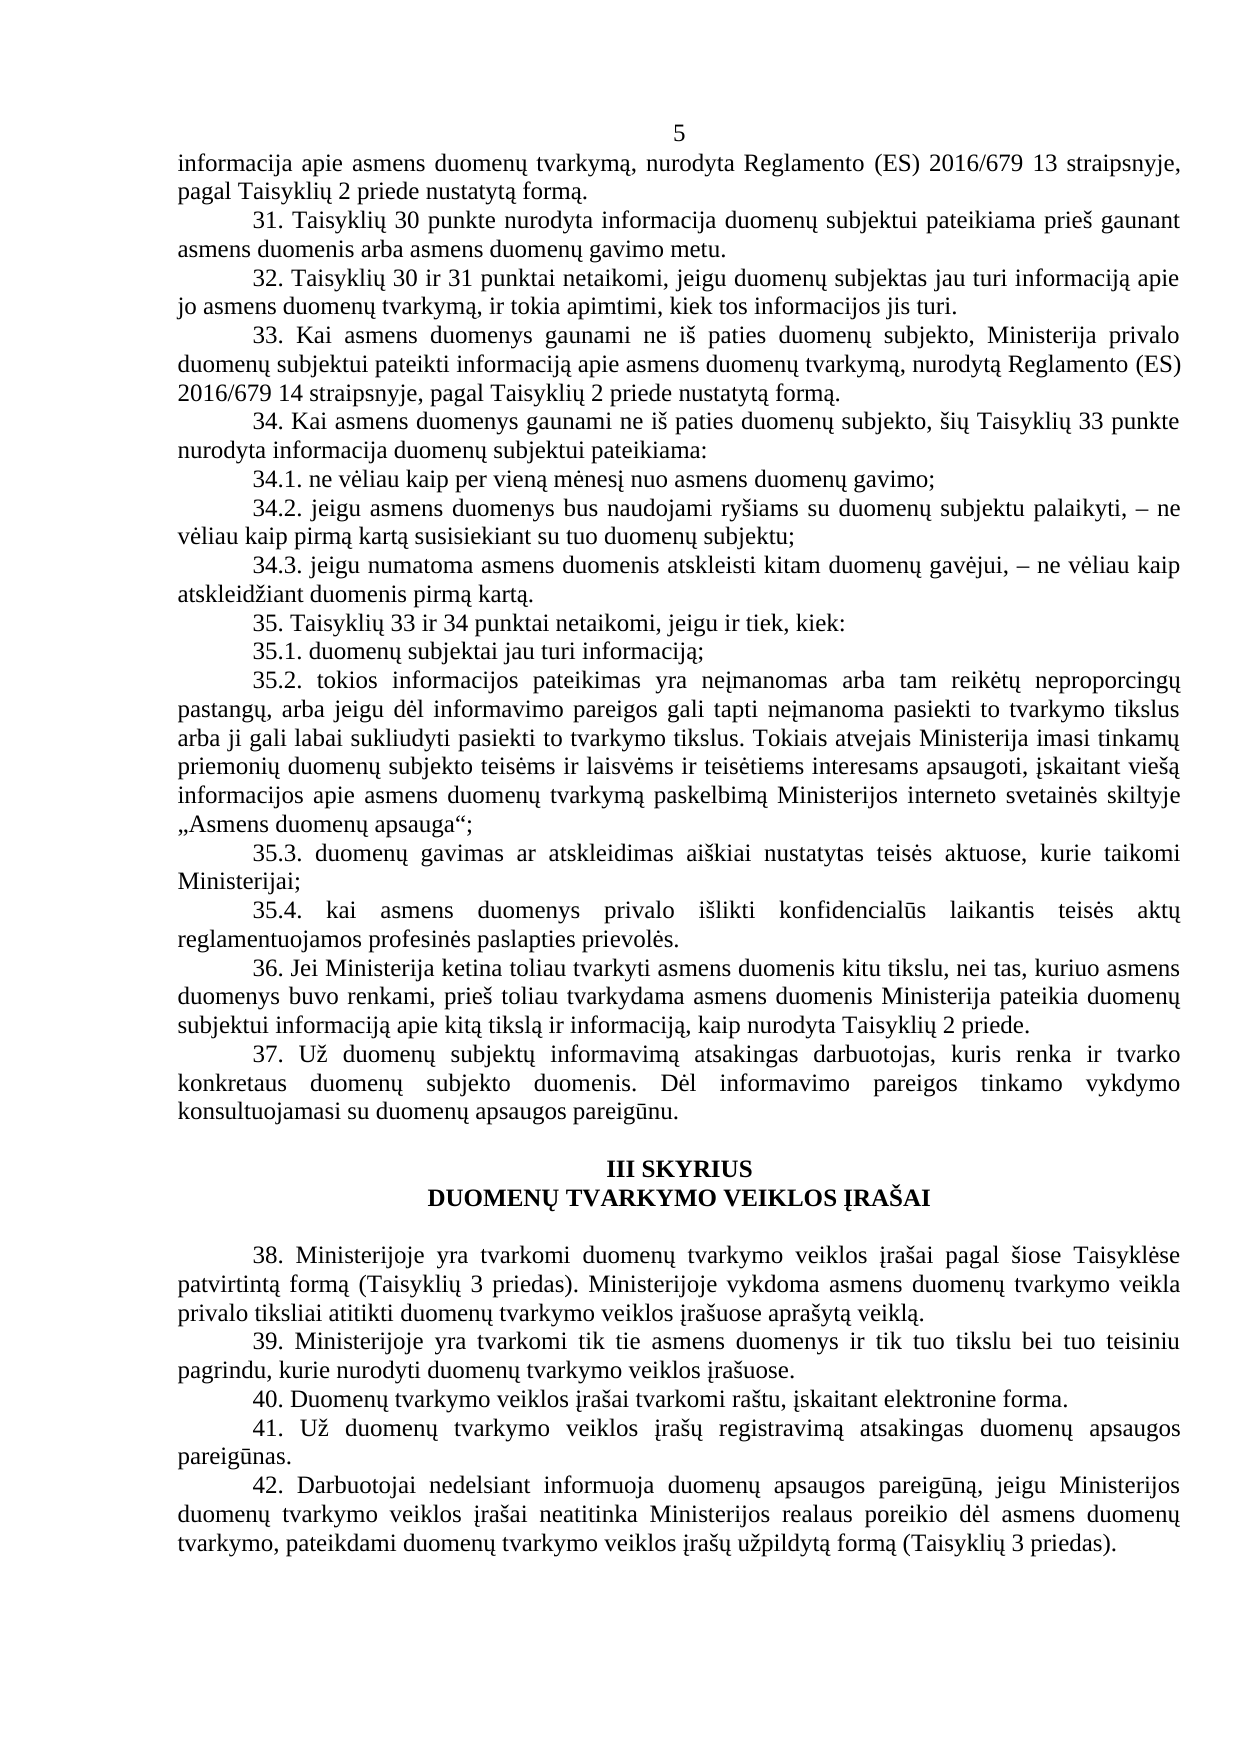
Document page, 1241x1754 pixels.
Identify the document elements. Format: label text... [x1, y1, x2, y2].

text III SKYRIUS [177, 1154, 1181, 1183]
text 38. Ministerijoje yra tvarkomi duomenų tvarkymo veiklos įrašai pagal šiose Taisyklėse patvirtintą formą (Taisyklių 3 priedas). Ministerijoje vykdoma asmens duomenų tvarkymo veikla privalo tiksliai atitikti duomenų tvarkymo veiklos įrašuose aprašytą veiklą. [177, 1240, 1181, 1326]
text 35. Taisyklių 33 ir 34 punktai netaikomi, jeigu ir tiek, kiek: [177, 608, 1181, 636]
text 35.1. duomenų subjektai jau turi informaciją; [177, 636, 1181, 665]
text 35.4. kai asmens duomenys privalo išlikti konfidencialūs laikantis teisės aktų reglamentuojamos profesinės paslapties prievolės. [177, 895, 1181, 953]
text 32. Taisyklių 30 ir 31 punktai netaikomi, jeigu duomenų subjektas jau turi informaciją apie jo asmens duomenų tvarkymą, ir tokia apimtimi, kiek tos informacijos jis turi. [177, 263, 1181, 320]
text 37. Už duomenų subjektų informavimą atsakingas darbuotojas, kuris renka ir tvarko konkretaus duomenų subjekto duomenis. Dėl informavimo pareigos tinkamo vykdymo konsultuojamasi su duomenų apsaugos pareigūnu. [177, 1039, 1181, 1125]
text 41. Už duomenų tvarkymo veiklos įrašų registravimą atsakingas duomenų apsaugos pareigūnas. [177, 1413, 1181, 1470]
text 31. Taisyklių 30 punkte nurodyta informacija duomenų subjektui pateikiama prieš gaunant asmens duomenis arba asmens duomenų gavimo metu. [177, 205, 1181, 263]
text 40. Duomenų tvarkymo veiklos įrašai tvarkomi raštu, įskaitant elektronine forma. [177, 1384, 1181, 1413]
text 33. Kai asmens duomenys gaunami ne iš paties duomenų subjekto, Ministerija privalo duomenų subjektui pateikti informaciją apie asmens duomenų tvarkymą, nurodytą Reglamento (ES) 2016/679 14 straipsnyje, pagal Taisyklių 2 priede nustatytą formą. [177, 320, 1181, 406]
text DUOMENŲ TVARKYMO VEIKLOS ĮRAŠAI [177, 1183, 1181, 1211]
text 34.3. jeigu numatoma asmens duomenis atskleisti kitam duomenų gavėjui, – ne vėliau kaip atskleidžiant duomenis pirmą kartą. [177, 550, 1181, 608]
text 35.2. tokios informacijos pateikimas yra neįmanomas arba tam reikėtų neproporcingų pastangų, arba jeigu dėl informavimo pareigos gali tapti neįmanoma pasiekti to tvarkymo tikslus arba ji gali labai sukliudyti pasiekti to tvarkymo tikslus. Tokiais atvejais Ministerija imasi tinkamų priemonių duomenų subjekto teisėms ir laisvėms ir teisėtiems interesams apsaugoti, įskaitant viešą informacijos apie asmens duomenų tvarkymą paskelbimą Ministerijos interneto svetainės skiltyje „Asmens duomenų apsauga“; [177, 665, 1181, 838]
text 42. Darbuotojai nedelsiant informuoja duomenų apsaugos pareigūną, jeigu Ministerijos duomenų tvarkymo veiklos įrašai neatitinka Ministerijos realaus poreikio dėl asmens duomenų tvarkymo, pateikdami duomenų tvarkymo veiklos įrašų užpildytą formą (Taisyklių 3 priedas). [177, 1470, 1181, 1556]
text informacija apie asmens duomenų tvarkymą, nurodyta Reglamento (ES) 2016/679 13 straipsnyje, pagal Taisyklių 2 priede nustatytą formą. [177, 148, 1181, 205]
text 34. Kai asmens duomenys gaunami ne iš paties duomenų subjekto, šių Taisyklių 33 punkte nurodyta informacija duomenų subjektui pateikiama: [177, 406, 1181, 464]
text 35.3. duomenų gavimas ar atskleidimas aiškiai nustatytas teisės aktuose, kurie taikomi Ministerijai; [177, 838, 1181, 895]
text 34.2. jeigu asmens duomenys bus naudojami ryšiams su duomenų subjektu palaikyti, – ne vėliau kaip pirmą kartą susisiekiant su tuo duomenų subjektu; [177, 493, 1181, 550]
text 39. Ministerijoje yra tvarkomi tik tie asmens duomenys ir tik tuo tikslu bei tuo teisiniu pagrindu, kurie nurodyti duomenų tvarkymo veiklos įrašuose. [177, 1326, 1181, 1384]
text 36. Jei Ministerija ketina toliau tvarkyti asmens duomenis kitu tikslu, nei tas, kuriuo asmens duomenys buvo renkami, prieš toliau tvarkydama asmens duomenis Ministerija pateikia duomenų subjektui informaciją apie kitą tikslą ir informaciją, kaip nurodyta Taisyklių 2 priede. [177, 953, 1181, 1039]
text 34.1. ne vėliau kaip per vieną mėnesį nuo asmens duomenų gavimo; [177, 464, 1181, 493]
